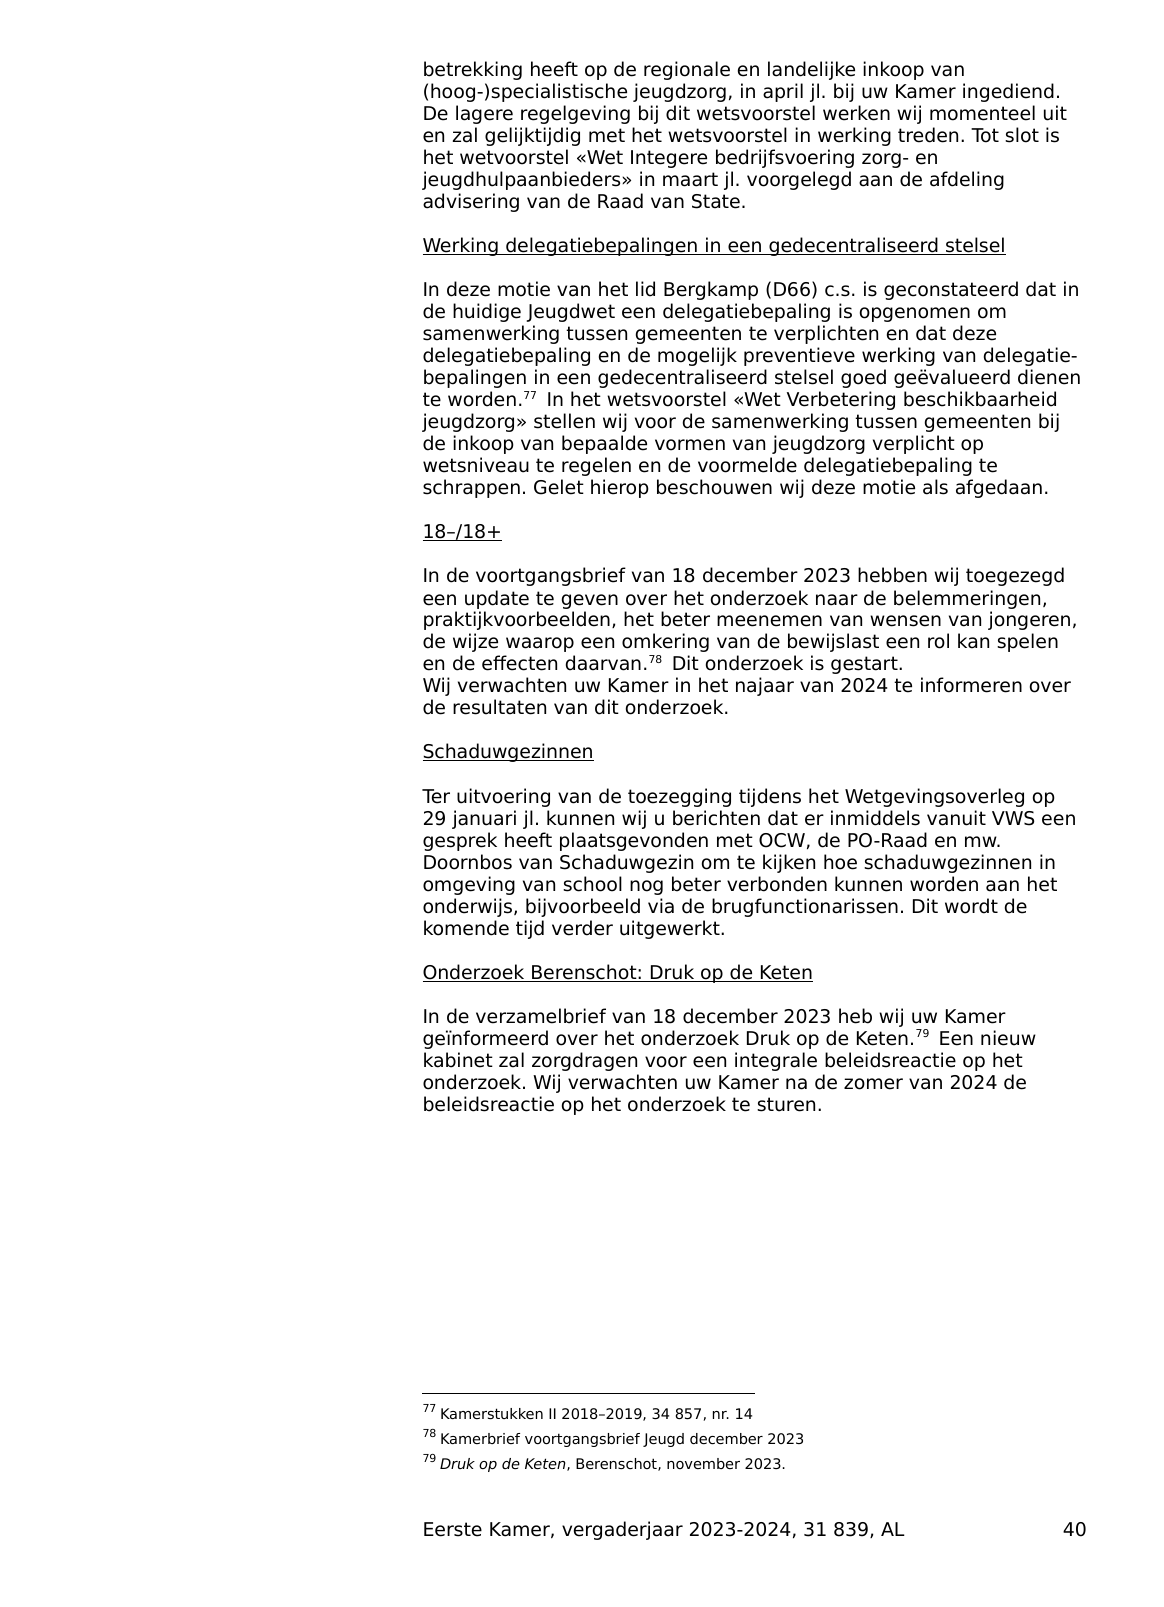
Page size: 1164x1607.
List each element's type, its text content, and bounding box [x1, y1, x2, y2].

text Druk op de Keten, Berenschot, november 2023. [422, 1452, 1087, 1474]
text In deze motie van het lid Bergkamp (D66) c.s. is geconstateerd dat in de huidige Jeugdwet een delegatiebepaling is opgenomen om samenwerking tussen gemeenten te verplichten en dat deze delegatiebepaling en de mogelijk preventieve werking van delegatie-bepalingen in een gedecentraliseerd stelsel goed geëvalueerd dienen te worden. In het wetsvoorstel «Wet Verbetering beschikbaarheid jeugdzorg» stellen wij voor de samenwerking tussen gemeenten bij de inkoop van bepaalde vormen van jeugdzorg verplicht op wetsniveau te regelen en de voormelde delegatiebepaling te schrappen. Gelet hierop beschouwen wij deze motie als afgedaan. [422, 279, 1087, 499]
text Kamerstukken II 2018–2019, 34 857, nr. 14 [422, 1402, 1087, 1424]
text In de voortgangsbrief van 18 december 2023 hebben wij toegezegd een update te geven over het onderzoek naar de belemmeringen, praktijkvoorbeelden, het beter meenemen van wensen van jongeren, de wijze waarop een omkering van de bewijslast een rol kan spelen en de effecten daarvan. Dit onderzoek is gestart. [422, 565, 1087, 675]
subtitle Schaduwgezinnen [422, 741, 1087, 763]
subtitle Werking delegatiebepalingen in een gedecentraliseerd stelsel [422, 235, 1087, 257]
subtitle Onderzoek Berenschot: Druk op de Keten [422, 962, 1087, 984]
text Kamerbrief voortgangsbrief Jeugd december 2023 [422, 1427, 1087, 1449]
text Wij verwachten uw Kamer in het najaar van 2024 te informeren over de resultaten van dit onderzoek. [422, 675, 1087, 719]
text betrekking heeft op de regionale en landelijke inkoop van (hoog-)specialistische jeugdzorg, in april jl. bij uw Kamer ingediend. De lagere regelgeving bij dit wetsvoorstel werken wij momenteel uit en zal gelijktijdig met het wetsvoorstel in werking treden. Tot slot is het wetvoorstel «Wet Integere bedrijfsvoering zorg- en jeugdhulpaanbieders» in maart jl. voorgelegd aan de afdeling advisering van de Raad van State. [422, 59, 1087, 213]
text In de verzamelbrief van 18 december 2023 heb wij uw Kamer geïnformeerd over het onderzoek Druk op de Keten. Een nieuw kabinet zal zorgdragen voor een integrale beleidsreactie op het onderzoek. Wij verwachten uw Kamer na de zomer van 2024 de beleidsreactie op het onderzoek te sturen. [422, 1006, 1087, 1116]
subtitle 18–/18+ [422, 521, 1087, 543]
text Ter uitvoering van de toezegging tijdens het Wetgevingsoverleg op 29 januari jl. kunnen wij u berichten dat er inmiddels vanuit VWS een gesprek heeft plaatsgevonden met OCW, de PO-Raad en mw. Doornbos van Schaduwgezin om te kijken hoe schaduwgezinnen in omgeving van school nog beter verbonden kunnen worden aan het onderwijs, bijvoorbeeld via de brugfunctionarissen. Dit wordt de komende tijd verder uitgewerkt. [422, 786, 1087, 939]
